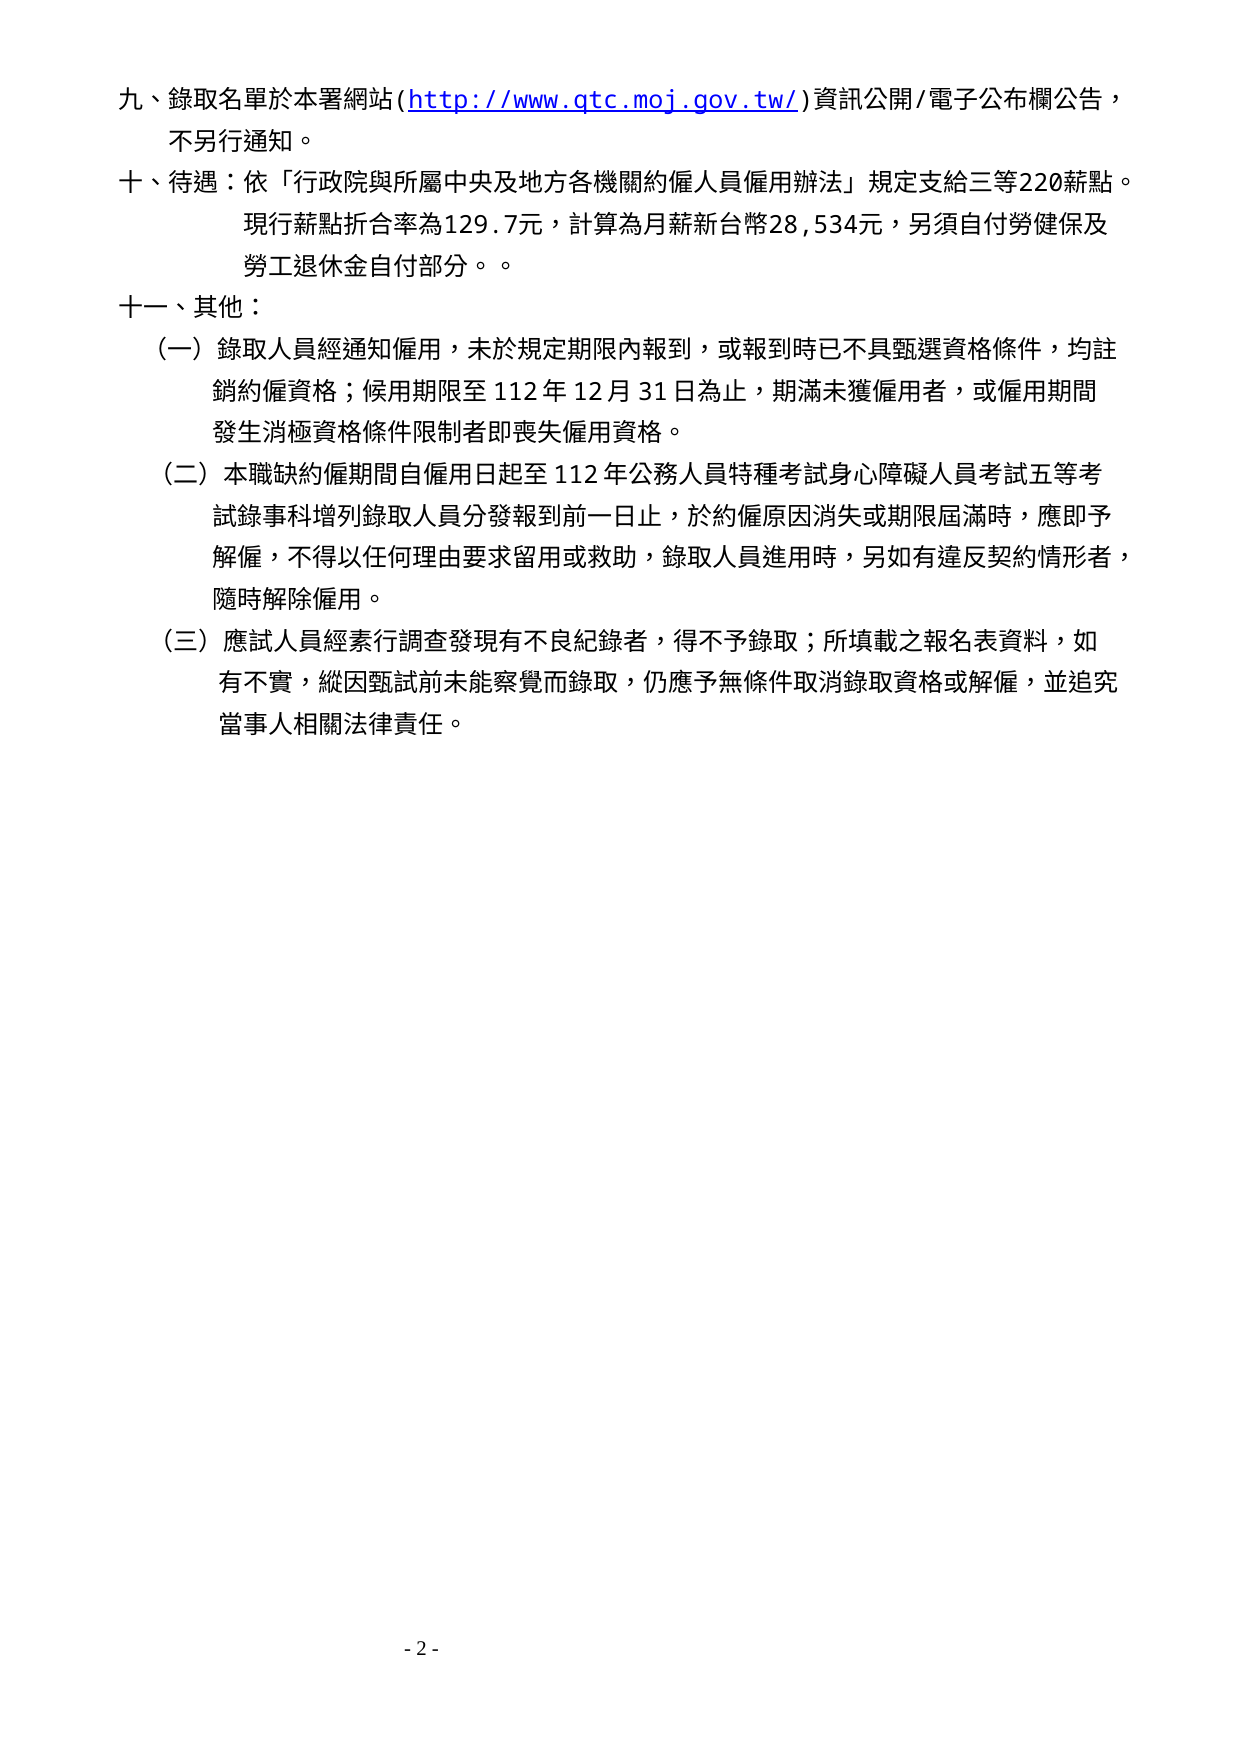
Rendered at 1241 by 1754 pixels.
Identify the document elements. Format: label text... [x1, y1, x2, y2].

text 十一、其他： [118, 283, 1122, 325]
text （三）應試人員經素行調查發現有不良紀錄者，得不予錄取；所填載之報名表資料，如有不實，縱因甄試前未能察覺而錄取，仍應予無條件取消錄取資格或解僱，並追究當事人相關法律責任。 [118, 617, 1122, 742]
text 十、待遇：依「行政院與所屬中央及地方各機關約僱人員僱用辦法」規定支給三等220薪點。現行薪點折合率為129.7元，計算為月薪新台幣28,534元，另須自付勞健保及勞工退休金自付部分。。 [118, 158, 1122, 283]
text 九、錄取名單於本署網站(http://www.qtc.moj.gov.tw/)資訊公開/電子公布欄公告，不另行通知。 [118, 75, 1122, 158]
text （二）本職缺約僱期間自僱用日起至112年公務人員特種考試身心障礙人員考試五等考試錄事科增列錄取人員分發報到前一日止，於約僱原因消失或期限屆滿時，應即予解僱，不得以任何理由要求留用或救助，錄取人員進用時，另如有違反契約情形者，隨時解除僱用。 [118, 450, 1122, 617]
text （一）錄取人員經通知僱用，未於規定期限內報到，或報到時已不具甄選資格條件，均註銷約僱資格；候用期限至112年12月31日為止，期滿未獲僱用者，或僱用期間發生消極資格條件限制者即喪失僱用資格。 [142, 325, 1122, 450]
